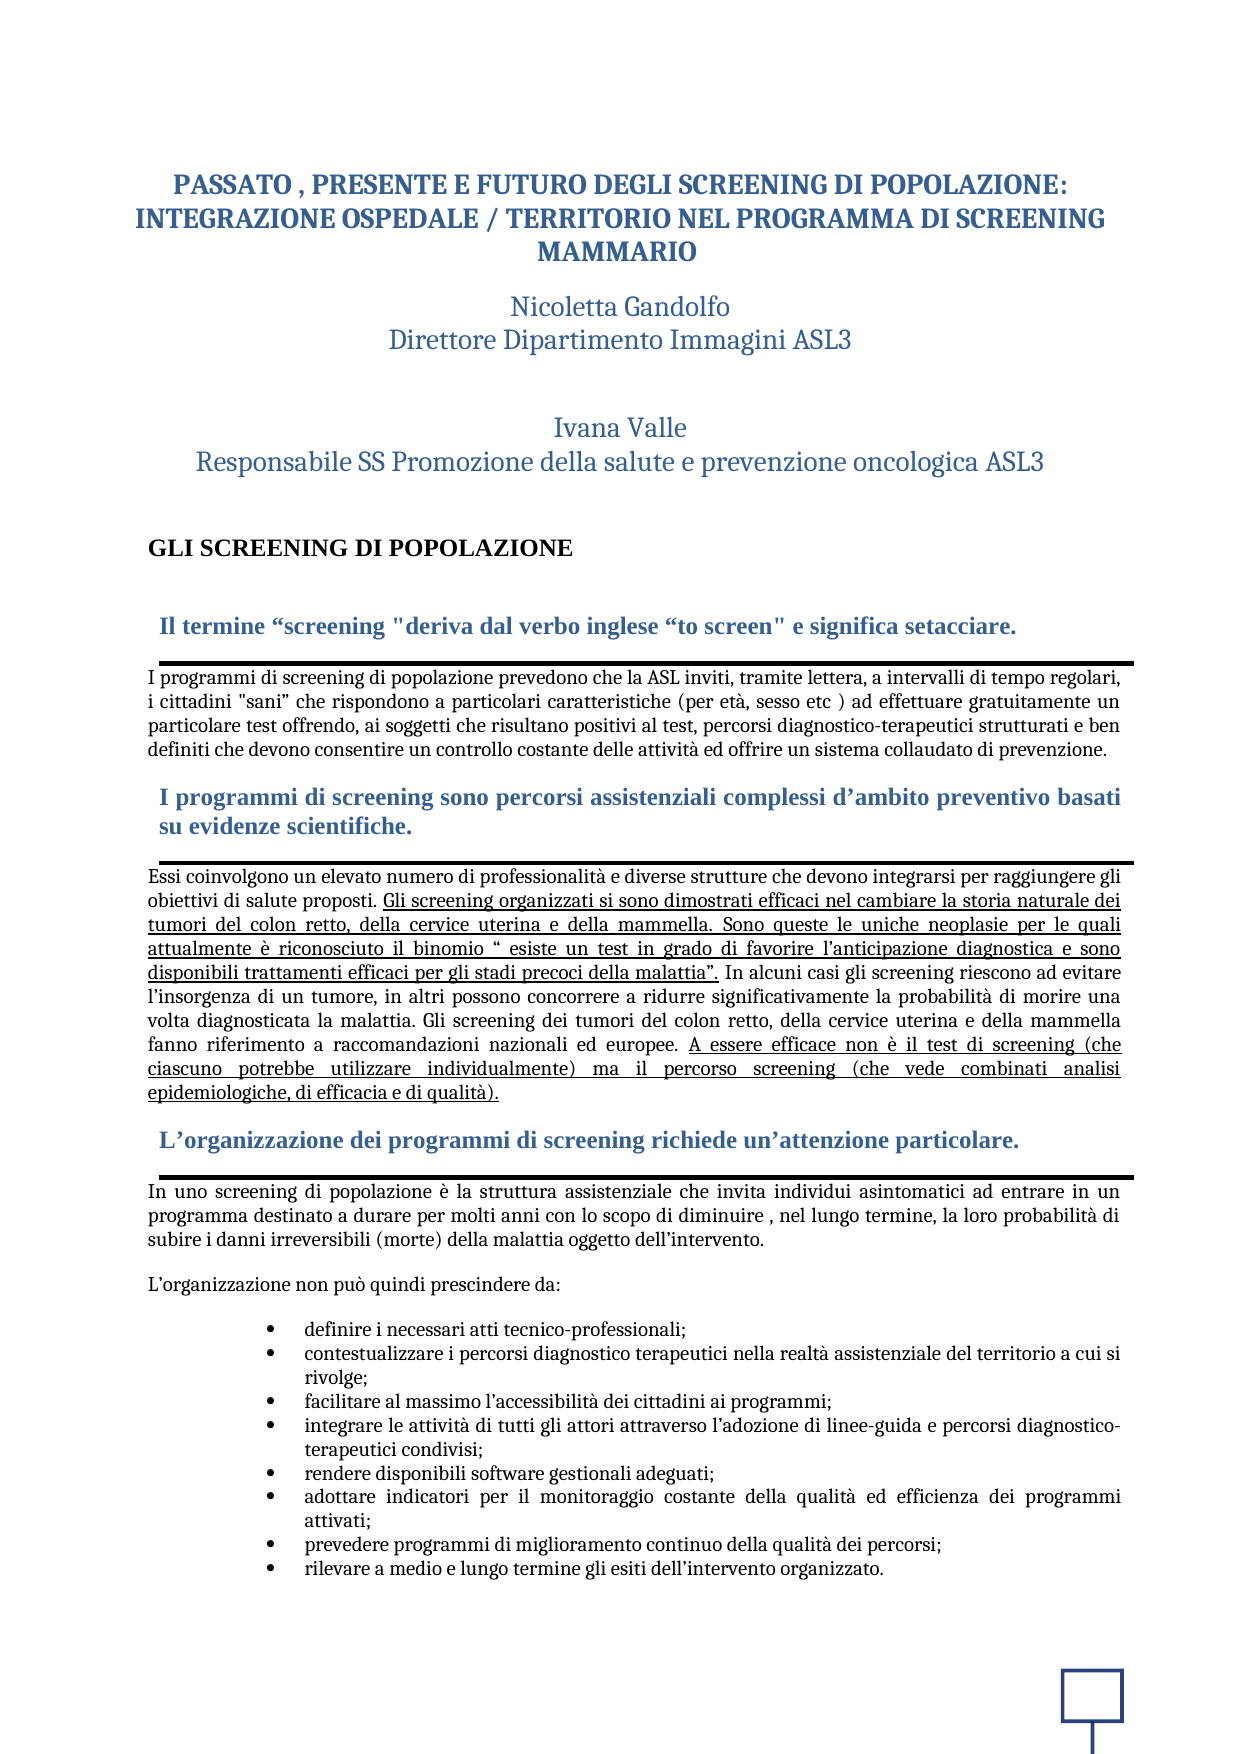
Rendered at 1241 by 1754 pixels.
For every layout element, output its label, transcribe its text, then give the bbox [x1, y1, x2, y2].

table_header Il termine “screening "deriva dal verbo inglese “to screen" e significa setacciare. [159, 562, 1133, 661]
subtitle Ivana Valle Responsabile SS Promozione della salute e prevenzione oncologica ASL3 [118, 378, 1122, 478]
list adottare indicatori per il monitoraggio costante della qualità ed efficienza dei programmi attivati; [267, 1485, 1122, 1533]
text L’organizzazione non può quindi prescindere da: [148, 1273, 1122, 1297]
table_header I programmi di screening sono percorsi assistenziali complessi d’ambito preventivo basati su evidenze scientifiche. [159, 782, 1133, 861]
list definire i necessari atti tecnico-professionali; [267, 1317, 1122, 1341]
text GLI SCREENING DI POPOLAZIONE [148, 533, 1122, 562]
list rendere disponibili software gestionali adeguati; [267, 1461, 1122, 1485]
text Essi coinvolgono un elevato numero di professionalità e diverse strutture che devono integrarsi per raggiungere gli obiettivi di salute proposti. Gli screening organizzati si sono dimostrati efficaci nel cambiare la storia naturale dei tumori del colon retto, della cervice uterina e della mammella. Sono queste le uniche neoplasie per le quali attualmente è riconosciuto il binomio “ esiste un test in grado di favorire l’anticipazione diagnostica e sono disponibili trattamenti efficaci per gli stadi precoci della malattia”. In alcuni casi gli screening riescono ad evitare l’insorgenza di un tumore, in altri possono concorrere a ridurre significativamente la probabilità di morire una volta diagnosticata la malattia. Gli screening dei tumori del colon retto, della cervice uterina e della mammella fanno riferimento a raccomandazioni nazionali ed europee. A essere efficace non è il test di screening (che ciascuno potrebbe utilizzare individualmente) ma il percorso screening (che vede combinati analisi epidemiologiche, di efficacia e di qualità). [148, 865, 1122, 1105]
list prevedere programmi di miglioramento continuo della qualità dei percorsi; [267, 1533, 1122, 1557]
subtitle PASSATO , PRESENTE E FUTURO DEGLI SCREENING DI POPOLAZIONE: INTEGRAZIONE OSPEDALE / TERRITORIO NEL PROGRAMMA DI SCREENING MAMMARIO [118, 168, 1122, 269]
subtitle Nicoletta Gandolfo Direttore Dipartimento Immagini ASL3 [118, 290, 1122, 357]
table_header L’organizzazione dei programmi di screening richiede un’attenzione particolare. [159, 1126, 1133, 1175]
text I programmi di screening di popolazione prevedono che la ASL inviti, tramite lettera, a intervalli di tempo regolari, i cittadini "sani” che rispondono a particolari caratteristiche (per età, sesso etc ) ad effettuare gratuitamente un particolare test offrendo, ai soggetti che risultano positivi al test, percorsi diagnostico-terapeutici strutturati e ben definiti che devono consentire un controllo costante delle attività ed offrire un sistema collaudato di prevenzione. [148, 666, 1122, 761]
text In uno screening di popolazione è la struttura assistenziale che invita individui asintomatici ad entrare in un programma destinato a durare per molti anni con lo scopo di diminuire , nel lungo termine, la loro probabilità di subire i danni irreversibili (morte) della malattia oggetto dell’intervento. [148, 1180, 1122, 1252]
list rilevare a medio e lungo termine gli esiti dell’intervento organizzato. [267, 1557, 1122, 1581]
list contestualizzare i percorsi diagnostico terapeutici nella realtà assistenziale del territorio a cui si rivolge; [267, 1341, 1122, 1389]
list integrare le attività di tutti gli attori attraverso l’adozione di linee-guida e percorsi diagnostico-terapeutici condivisi; [267, 1413, 1122, 1461]
list facilitare al massimo l’accessibilità dei cittadini ai programmi; [267, 1389, 1122, 1413]
